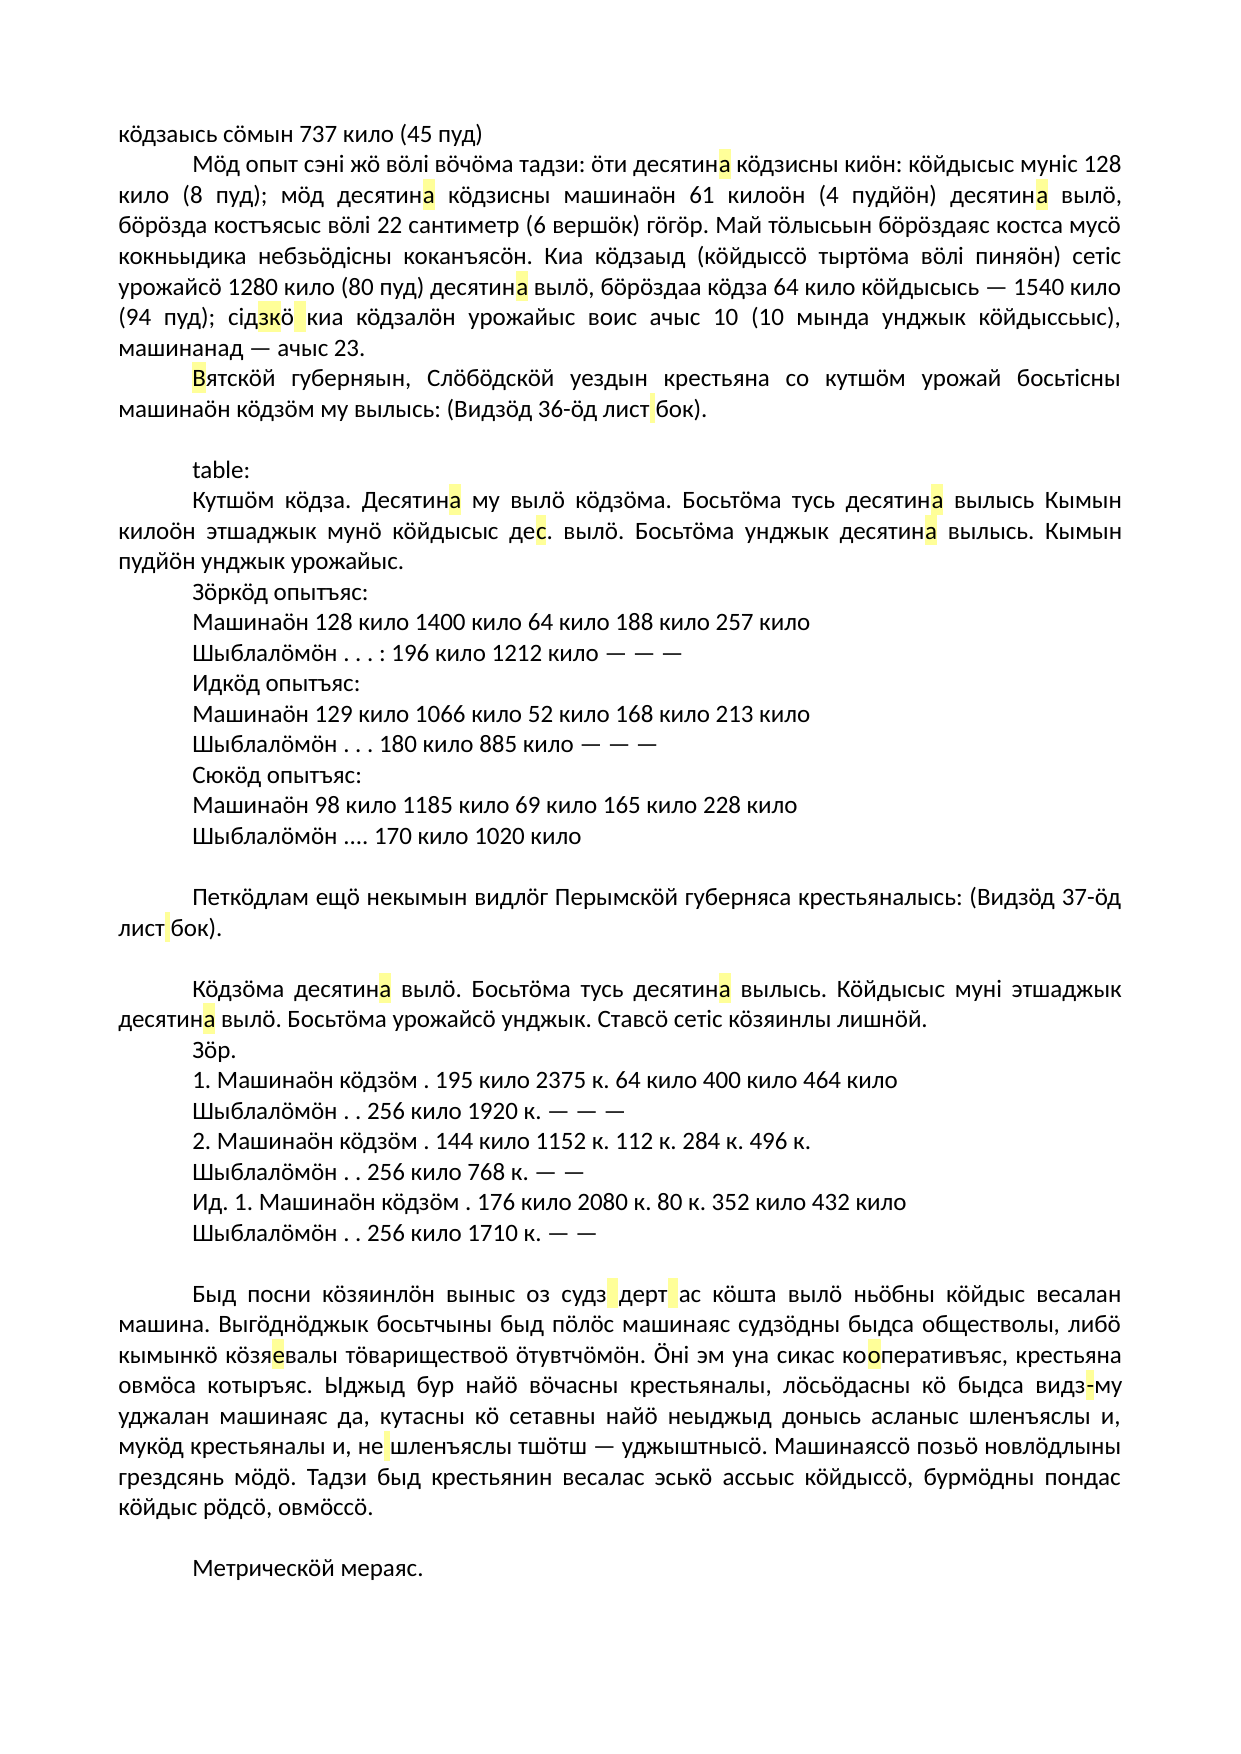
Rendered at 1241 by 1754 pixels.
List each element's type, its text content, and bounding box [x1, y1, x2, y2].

text Кутшӧм кӧдза. Десятина му вылӧ кӧдзӧма. Босьтӧма тусь десятина вылысь Кымын килоӧн этшаджык мунӧ кӧйдысыс дес. вылӧ. Босьтӧма унджык десятина вылысь. Кымын пудйӧн унджык урожайыс. [118, 484, 1122, 576]
text Шыблалӧмӧн . . . : 196 кило 1212 кило — — — [118, 637, 1122, 667]
text Зӧркӧд опытъяс: [118, 576, 1122, 606]
text Шыблалӧмӧн . . . 180 кило 885 кило — — — [118, 728, 1122, 759]
text Машинаӧн 128 кило 1400 кило 64 кило 188 кило 257 кило [118, 606, 1122, 637]
text 1. Машинаӧн кӧдзӧм . 195 кило 2375 к. 64 кило 400 кило 464 кило [118, 1064, 1122, 1095]
text Сюкӧд опытъяс: [118, 759, 1122, 789]
text кӧдзаысь сӧмын 737 кило (45 пуд) [118, 118, 1122, 149]
text Шыблалӧмӧн . . 256 кило 1920 к. — — — [118, 1095, 1122, 1125]
text Быд посни кӧзяинлӧн выныс оз судз дерт ас кӧшта вылӧ ньӧбны кӧйдыс весалан машина. Выгӧднӧджык босьтчыны быд пӧлӧс машинаяс судзӧдны быдса обществолы, либӧ кымынкӧ кӧзяевалы тӧвариществоӧ ӧтувтчӧмӧн. Ӧні эм уна сикас кооперативъяс, крестьяна овмӧса котыръяс. Ыджыд бур найӧ вӧчасны крестьяналы, лӧсьӧдасны кӧ быдса видз-му уджалан машинаяс да, кутасны кӧ сетавны найӧ неыджыд донысь асланыс шленъяслы и, мукӧд крестьяналы и, не шленъяслы тшӧтш — уджыштнысӧ. Машинаяссӧ позьӧ новлӧдлыны грездсянь мӧдӧ. Тадзи быд крестьянин весалас эськӧ ассьыс кӧйдыссӧ, бурмӧдны пондас кӧйдыс рӧдсӧ, овмӧссӧ. [118, 1278, 1122, 1522]
text Ид. 1. Машинаӧн кӧдзӧм . 176 кило 2080 к. 80 к. 352 кило 432 кило [118, 1186, 1122, 1217]
text Зӧр. [118, 1034, 1122, 1064]
text Шыблалӧмӧн . . 256 кило 1710 к. — — [118, 1217, 1122, 1247]
text Метрическӧй мераяс. [118, 1553, 1122, 1583]
text table: [118, 454, 1122, 484]
text Петкӧдлам ещӧ некымын видлӧг Перымскӧй губерняса крестьяналысь: (Видзӧд 37-ӧд лист бок). [118, 881, 1122, 942]
text Машинаӧн 129 кило 1066 кило 52 кило 168 кило 213 кило [118, 698, 1122, 728]
text 2. Машинаӧн кӧдзӧм . 144 кило 1152 к. 112 к. 284 к. 496 к. [118, 1125, 1122, 1156]
text Шыблалӧмӧн .... 170 кило 1020 кило [118, 820, 1122, 851]
text Кӧдзӧма десятина вылӧ. Босьтӧма тусь десятина вылысь. Кӧйдысыс муні этшаджык десятина вылӧ. Босьтӧма урожайсӧ унджык. Ставсӧ сетіс кӧзяинлы лишнӧй. [118, 973, 1122, 1034]
text Машинаӧн 98 кило 1185 кило 69 кило 165 кило 228 кило [118, 789, 1122, 820]
text Шыблалӧмӧн . . 256 кило 768 к. — — [118, 1156, 1122, 1186]
text Мӧд опыт сэні жӧ вӧлі вӧчӧма тадзи: ӧти десятина кӧдзисны киӧн: кӧйдысыс муніс 128 кило (8 пуд); мӧд десятина кӧдзисны машинаӧн 61 килоӧн (4 пудйӧн) десятина вылӧ, бӧрӧзда костъясыс вӧлі 22 сантиметр (6 вершӧк) гӧгӧр. Май тӧлысьын бӧрӧздаяс костса мусӧ кокньыдика небзьӧдісны коканъясӧн. Киа кӧдзаыд (кӧйдыссӧ тыртӧма вӧлі пиняӧн) сетіс урожайсӧ 1280 кило (80 пуд) десятина вылӧ, бӧрӧздаа кӧдза 64 кило кӧйдысысь — 1540 кило (94 пуд); сідзкӧ киа кӧдзалӧн урожайыс воис ачыс 10 (10 мында унджык кӧйдыссьыс), машинанад — ачыс 23. [118, 149, 1122, 362]
text Идкӧд опытъяс: [118, 667, 1122, 698]
text Вятскӧй губерняын, Слӧбӧдскӧй уездын крестьяна со кутшӧм урожай босьтісны машинаӧн кӧдзӧм му вылысь: (Видзӧд 36-ӧд лист бок). [118, 362, 1122, 423]
